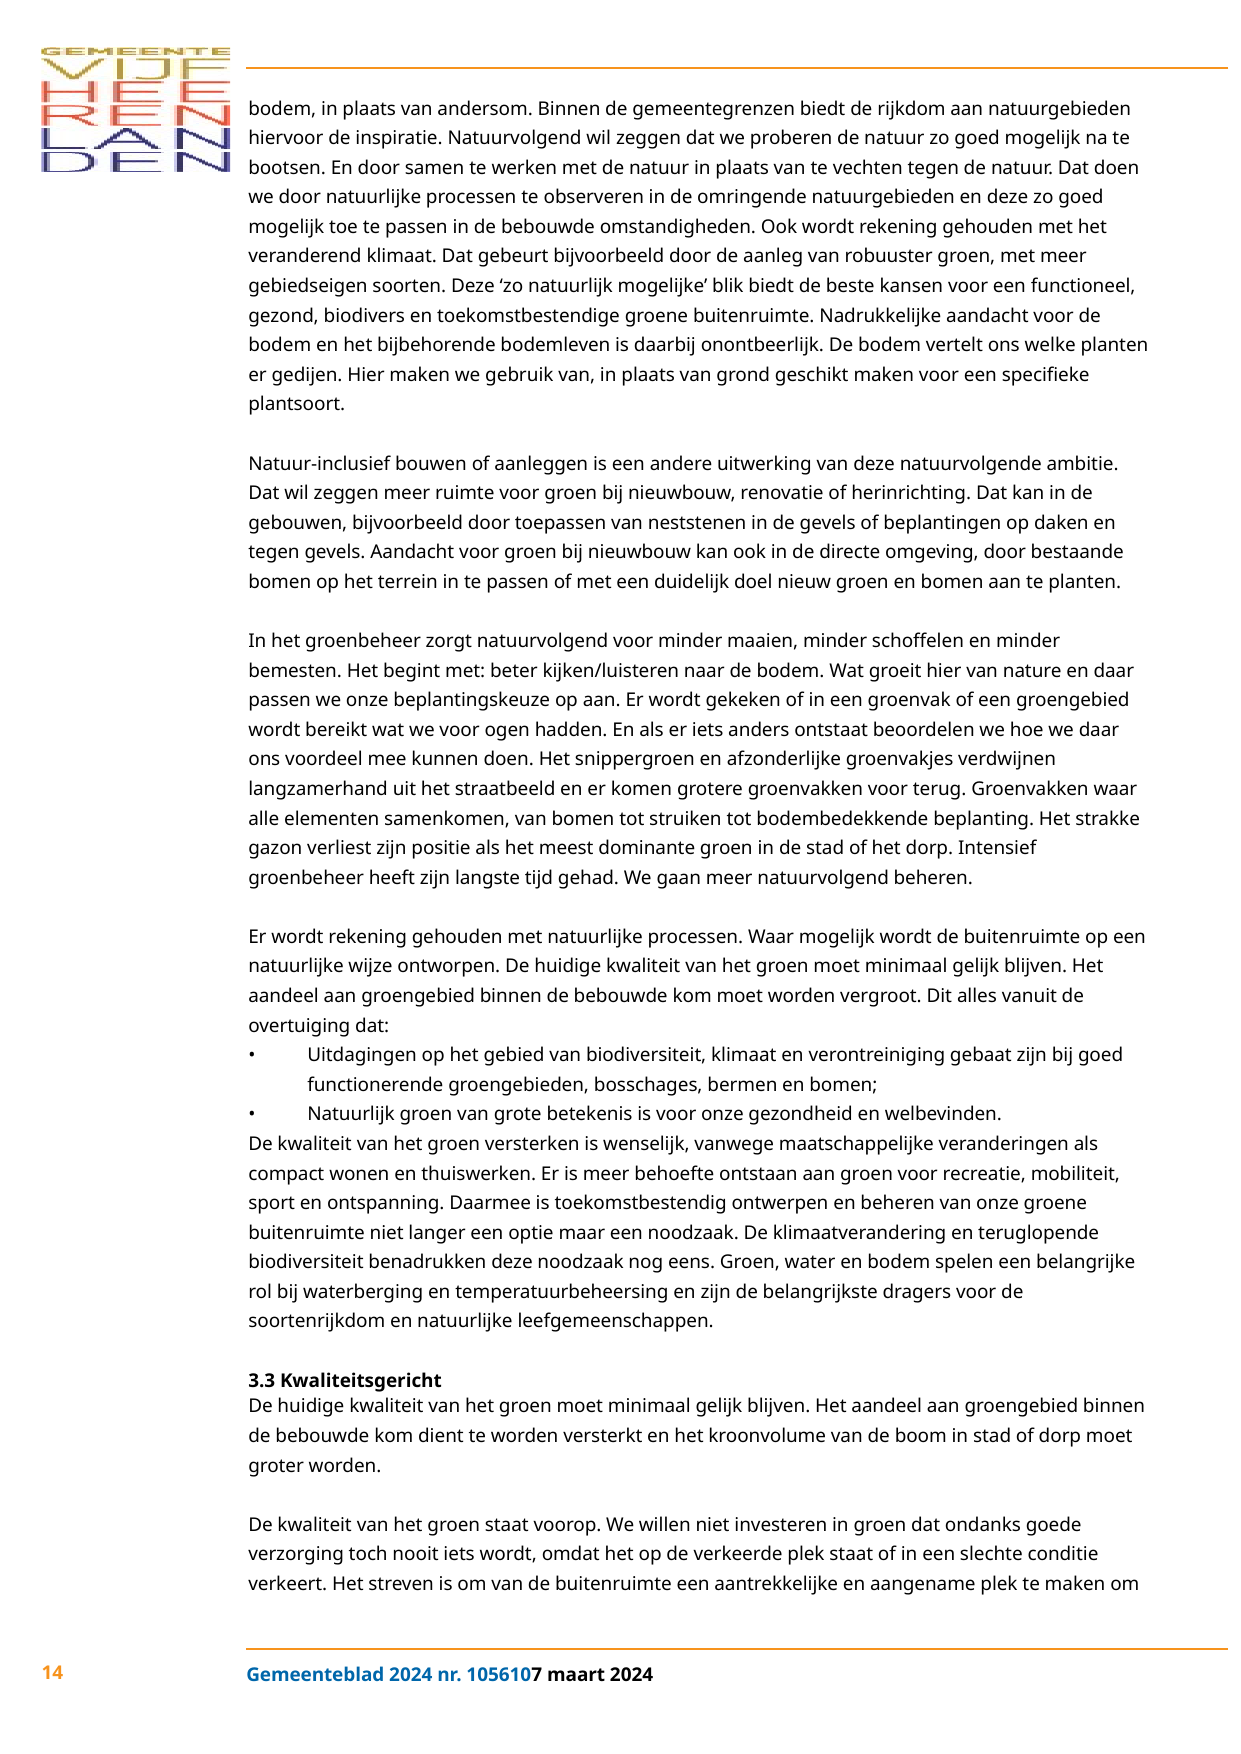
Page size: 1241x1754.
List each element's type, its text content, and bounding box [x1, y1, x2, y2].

text Er wordt rekening gehouden met natuurlijke processen. Waar mogelijk wordt de buitenruimte op een natuurlijke wijze ontworpen. De huidige kwaliteit van het groen moet minimaal gelijk blijven. Het aandeel aan groengebied binnen de bebouwde kom moet worden vergroot. Dit alles vanuit de overtuiging dat: [248, 923, 1152, 1038]
list Natuurlijk groen van grote betekenis is voor onze gezondheid en welbevinden. [248, 1101, 1152, 1126]
text 3.3 Kwaliteitsgericht [248, 1367, 1152, 1393]
text Natuur-inclusief bouwen of aanleggen is een andere uitwerking van deze natuurvolgende ambitie. Dat wil zeggen meer ruimte voor groen bij nieuwbouw, renovatie of herinrichting. Dat kan in de gebouwen, bijvoorbeeld door toepassen van neststenen in de gevels of beplantingen op daken en tegen gevels. Aandacht voor groen bij nieuwbouw kan ook in de directe omgeving, door bestaande bomen op het terrein in te passen of met een duidelijk doel nieuw groen en bomen aan te planten. [248, 450, 1152, 594]
text In het groenbeheer zorgt natuurvolgend voor minder maaien, minder schoffelen en minder bemesten. Het begint met: beter kijken/luisteren naar de bodem. Wat groeit hier van nature en daar passen we onze beplantingskeuze op aan. Er wordt gekeken of in een groenvak of een groengebied wordt bereikt wat we voor ogen hadden. En als er iets anders ontstaat beoordelen we hoe we daar ons voordeel mee kunnen doen. Het snippergroen en afzonderlijke groenvakjes verdwijnen langzamerhand uit het straatbeeld en er komen grotere groenvakken voor terug. Groenvakken waar alle elementen samenkomen, van bomen tot struiken tot bodembedekkende beplanting. Het strakke gazon verliest zijn positie als het meest dominante groen in de stad of het dorp. Intensief groenbeheer heeft zijn langste tijd gehad. We gaan meer natuurvolgend beheren. [248, 627, 1152, 890]
list Uitdagingen op het gebied van biodiversiteit, klimaat en verontreiniging gebaat zijn bij goed functionerende groengebieden, bosschages, bermen en bomen; [248, 1041, 1152, 1097]
picture [41, 47, 231, 172]
text bodem, in plaats van andersom. Binnen de gemeentegrenzen biedt de rijkdom aan natuurgebieden hiervoor de inspiratie. Natuurvolgend wil zeggen dat we proberen de natuur zo goed mogelijk na te bootsen. En door samen te werken met de natuur in plaats van te vechten tegen de natuur. Dat doen we door natuurlijke processen te observeren in de omringende natuurgebieden en deze zo goed mogelijk toe te passen in de bebouwde omstandigheden. Ook wordt rekening gehouden met het veranderend klimaat. Dat gebeurt bijvoorbeeld door de aanleg van robuuster groen, met meer gebiedseigen soorten. Deze ‘zo natuurlijk mogelijke’ blik biedt de beste kansen voor een functioneel, gezond, biodivers en toekomstbestendige groene buitenruimte. Nadrukkelijke aandacht voor de bodem en het bijbehorende bodemleven is daarbij onontbeerlijk. De bodem vertelt ons welke planten er gedijen. Hier maken we gebruik van, in plaats van grond geschikt maken voor een specifieke plantsoort. [248, 95, 1152, 416]
text De huidige kwaliteit van het groen moet minimaal gelijk blijven. Het aandeel aan groengebied binnen de bebouwde kom dient te worden versterkt en het kroonvolume van de boom in stad of dorp moet groter worden. [248, 1393, 1152, 1477]
text De kwaliteit van het groen versterken is wenselijk, vanwege maatschappelijke veranderingen als compact wonen en thuiswerken. Er is meer behoefte ontstaan aan groen voor recreatie, mobiliteit, sport en ontspanning. Daarmee is toekomstbestendig ontwerpen en beheren van onze groene buitenruimte niet langer een optie maar een noodzaak. De klimaatverandering en teruglopende biodiversiteit benadrukken deze noodzaak nog eens. Groen, water en bodem spelen een belangrijke rol bij waterberging en temperatuurbeheersing en zijn de belangrijkste dragers voor de soortenrijkdom en natuurlijke leefgemeenschappen. [248, 1130, 1152, 1333]
text De kwaliteit van het groen staat voorop. We willen niet investeren in groen dat ondanks goede verzorging toch nooit iets wordt, omdat het op de verkeerde plek staat of in een slechte conditie verkeert. Het streven is om van de buitenruimte een aantrekkelijke en aangename plek te maken om [248, 1511, 1152, 1596]
